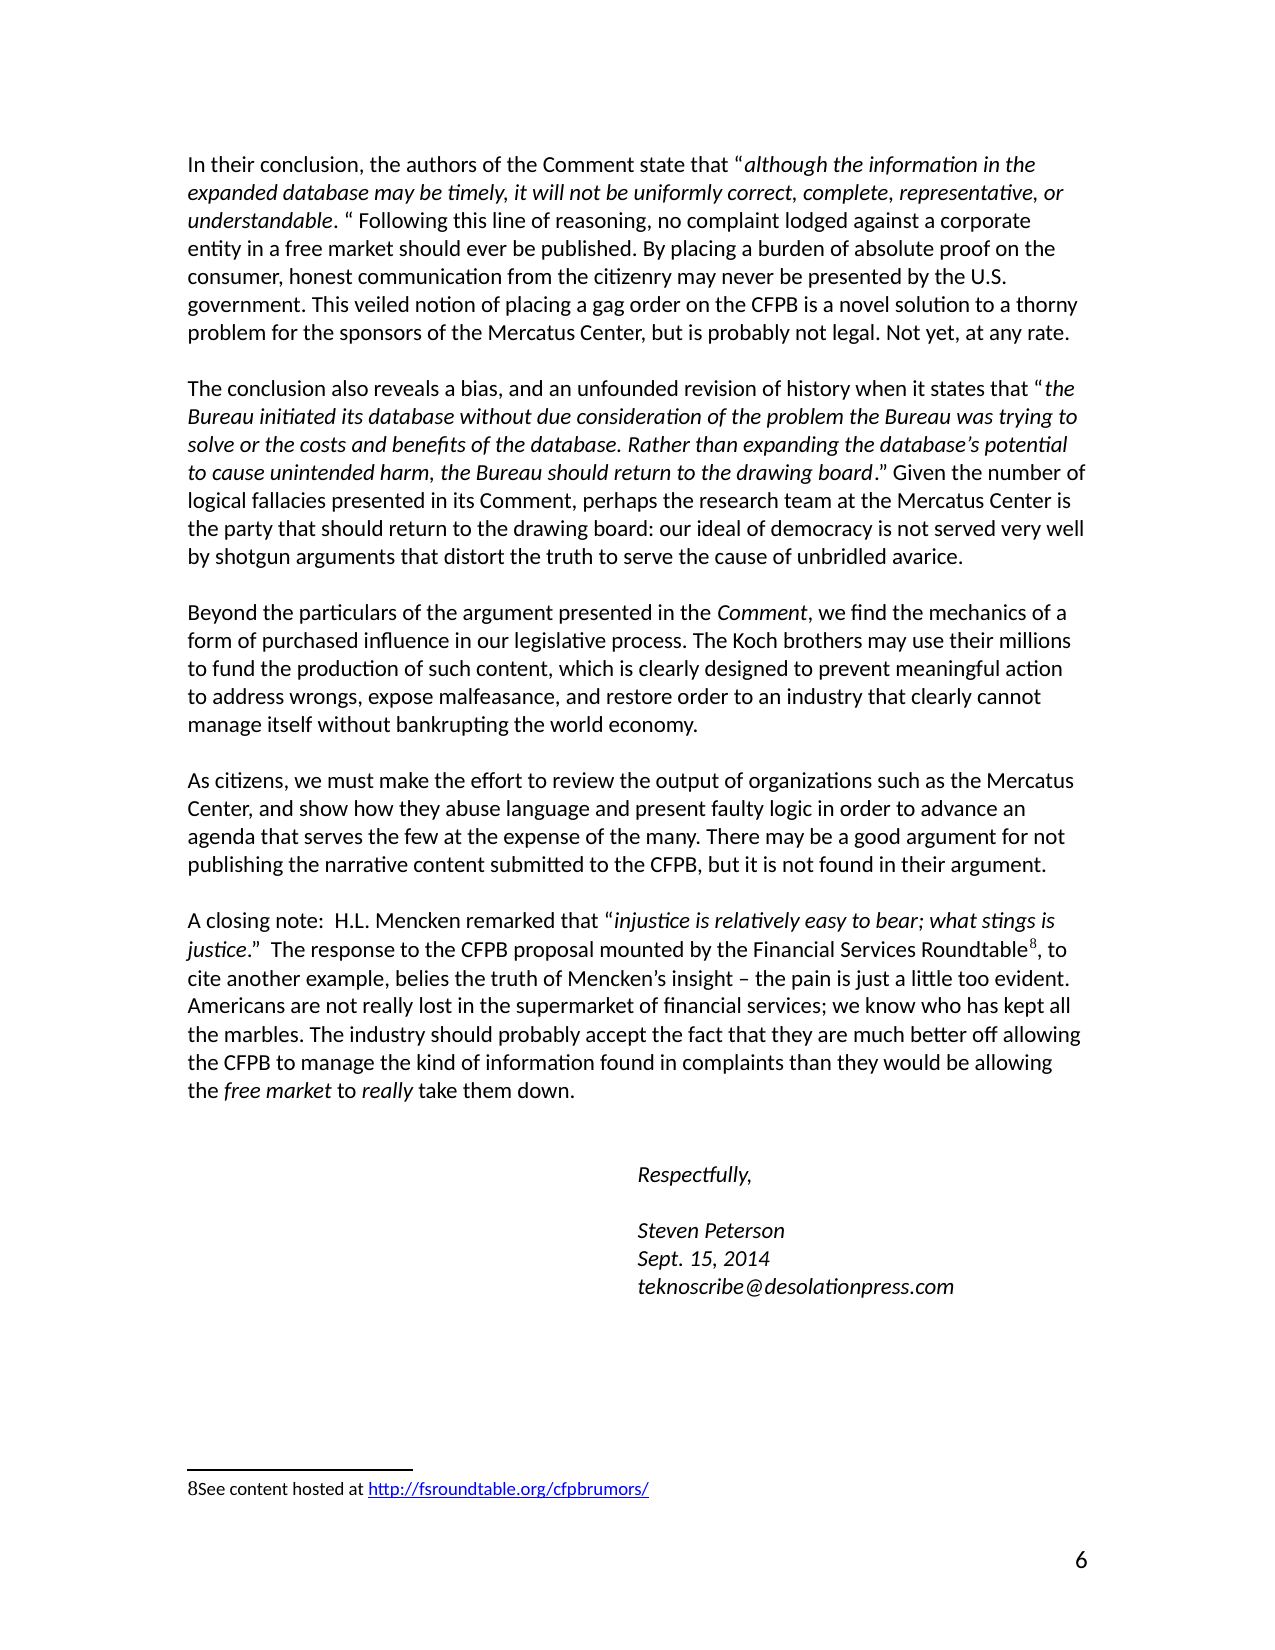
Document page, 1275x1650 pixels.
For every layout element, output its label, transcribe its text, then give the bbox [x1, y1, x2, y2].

text See content hosted at http://fsroundtable.org/cfpbrumors/ [187, 1476, 1087, 1500]
list Respectfully, [637, 1160, 1087, 1188]
list teknoscribe@desolationpress.com [637, 1272, 1087, 1300]
text Beyond the particulars of the argument presented in the Comment, we find the mechanics of a form of purchased influence in our legislative process. The Koch brothers may use their millions to fund the production of such content, which is clearly designed to prevent meaningful action to address wrongs, expose malfeasance, and restore order to an industry that clearly cannot manage itself without bankrupting the world economy. [187, 598, 1087, 738]
text The conclusion also reveals a bias, and an unfounded revision of history when it states that “the Bureau initiated its database without due consideration of the problem the Bureau was trying to solve or the costs and benefits of the database. Rather than expanding the database’s potential to cause unintended harm, the Bureau should return to the drawing board.” Given the number of logical fallacies presented in its Comment, perhaps the research team at the Mercatus Center is the party that should return to the drawing board: our ideal of democracy is not served very well by shotgun arguments that distort the truth to serve the cause of unbridled avarice. [187, 374, 1087, 570]
list Sept. 15, 2014 [637, 1244, 1087, 1272]
text As citizens, we must make the effort to review the output of organizations such as the Mercatus Center, and show how they abuse language and present faulty logic in order to advance an agenda that serves the few at the expense of the many. There may be a good argument for not publishing the narrative content submitted to the CFPB, but it is not found in their argument. [187, 766, 1087, 878]
text In their conclusion, the authors of the Comment state that “although the information in the expanded database may be timely, it will not be uniformly correct, complete, representative, or understandable. “ Following this line of reasoning, no complaint lodged against a corporate entity in a free market should ever be published. By placing a burden of absolute proof on the consumer, honest communication from the citizenry may never be presented by the U.S. government. This veiled notion of placing a gag order on the CFPB is a novel solution to a thorny problem for the sponsors of the Mercatus Center, but is probably not legal. Not yet, at any rate. [187, 150, 1087, 346]
list Steven Peterson [637, 1216, 1087, 1244]
text A closing note: H.L. Mencken remarked that “injustice is relatively easy to bear; what stings is justice.” The response to the CFPB proposal mounted by the Financial Services Roundtable, to cite another example, belies the truth of Mencken’s insight – the pain is just a little too evident. Americans are not really lost in the supermarket of financial services; we know who has kept all the marbles. The industry should probably accept the fact that they are much better off allowing the CFPB to manage the kind of information found in complaints than they would be allowing the free market to really take them down. [187, 907, 1087, 1104]
